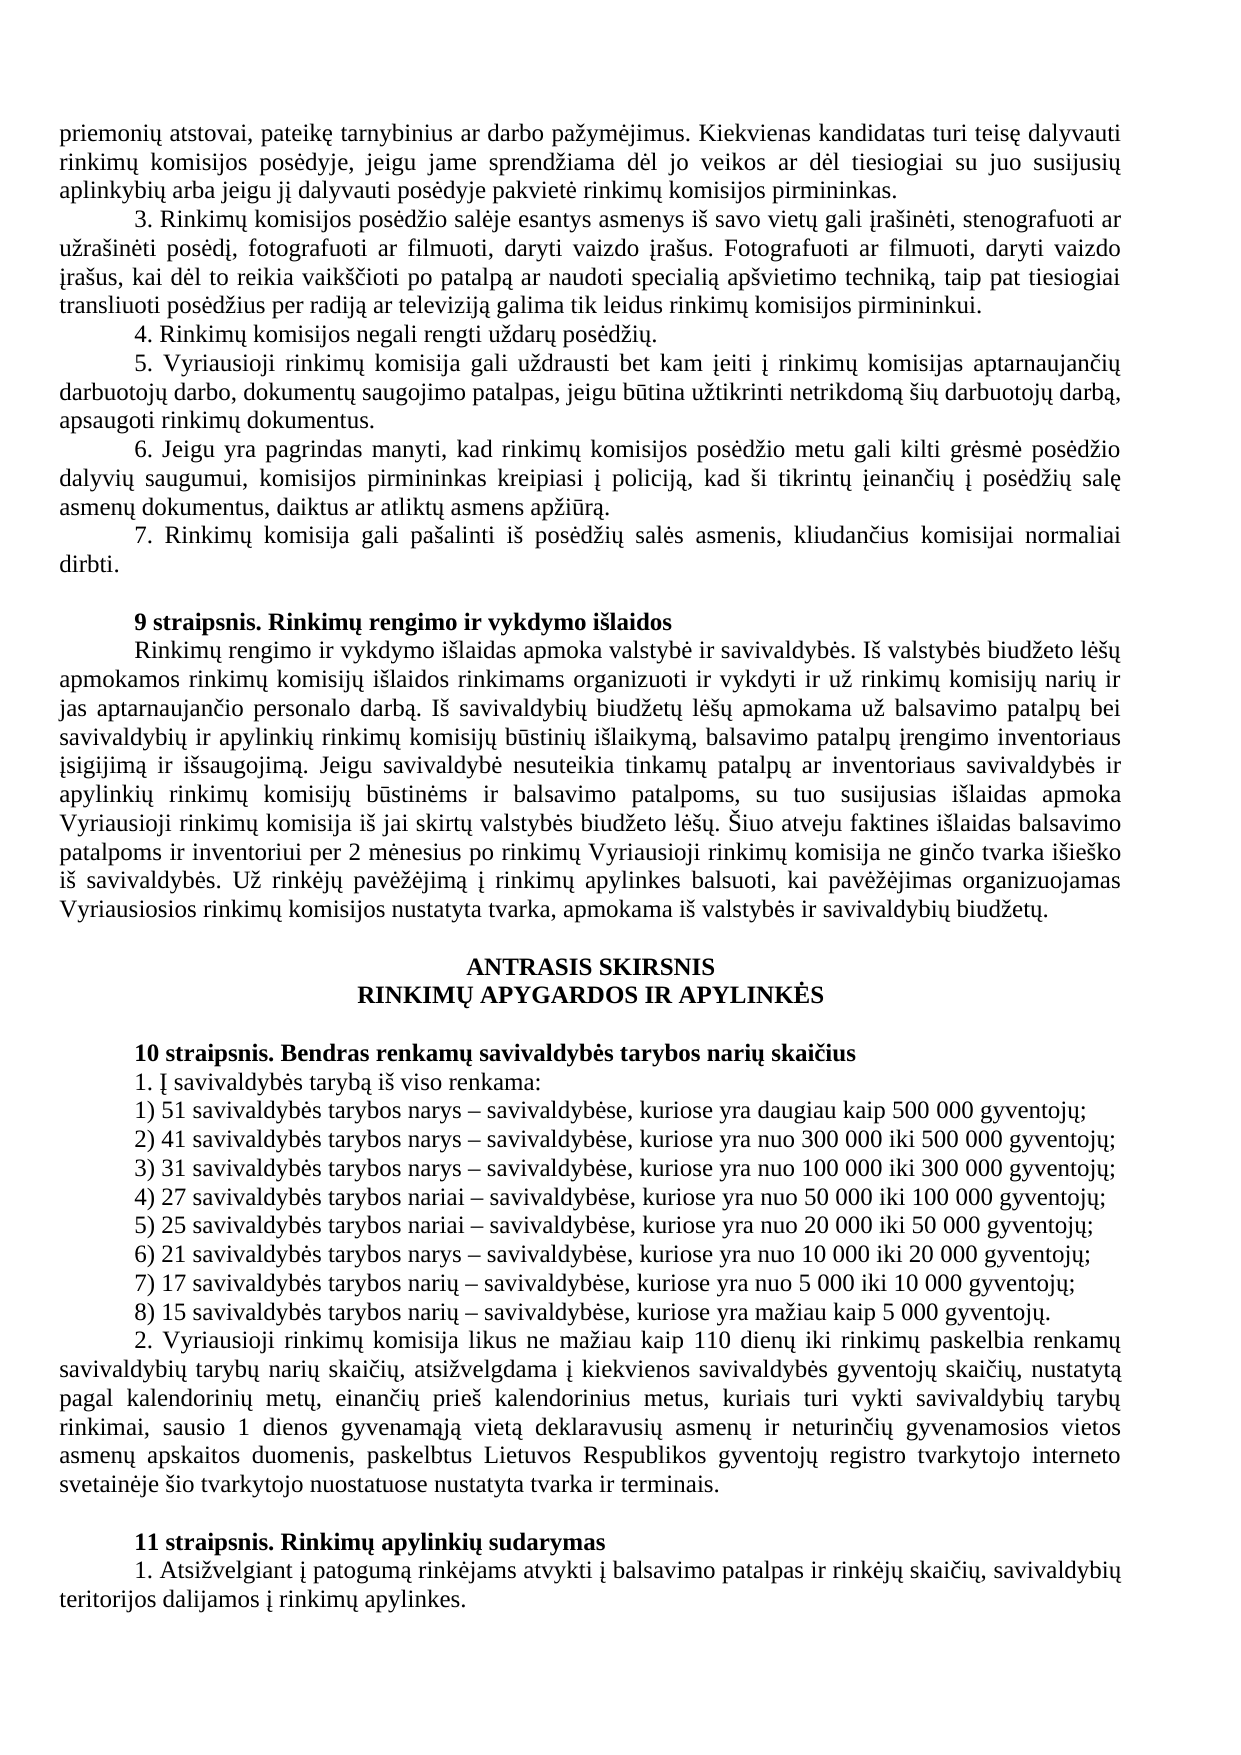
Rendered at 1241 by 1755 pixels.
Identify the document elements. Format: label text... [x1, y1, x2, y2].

text ANTRASIS SKIRSNIS [59, 952, 1122, 981]
text 9 straipsnis. Rinkimų rengimo ir vykdymo išlaidos [59, 607, 1122, 636]
text 8) 15 savivaldybės tarybos narių – savivaldybėse, kuriose yra mažiau kaip 5 000 gyventojų. [59, 1297, 1122, 1326]
text 6) 21 savivaldybės tarybos narys – savivaldybėse, kuriose yra nuo 10 000 iki 20 000 gyventojų; [59, 1239, 1122, 1268]
text 11 straipsnis. Rinkimų apylinkių sudarymas [59, 1527, 1122, 1556]
text 5) 25 savivaldybės tarybos nariai – savivaldybėse, kuriose yra nuo 20 000 iki 50 000 gyventojų; [59, 1211, 1122, 1239]
text 3) 31 savivaldybės tarybos narys – savivaldybėse, kuriose yra nuo 100 000 iki 300 000 gyventojų; [59, 1153, 1122, 1182]
text 4. Rinkimų komisijos negali rengti uždarų posėdžių. [59, 319, 1122, 348]
text 7) 17 savivaldybės tarybos narių – savivaldybėse, kuriose yra nuo 5 000 iki 10 000 gyventojų; [59, 1268, 1122, 1297]
text 2) 41 savivaldybės tarybos narys – savivaldybėse, kuriose yra nuo 300 000 iki 500 000 gyventojų; [59, 1124, 1122, 1153]
text Rinkimų rengimo ir vykdymo išlaidas apmoka valstybė ir savivaldybės. Iš valstybės biudžeto lėšų apmokamos rinkimų komisijų išlaidos rinkimams organizuoti ir vykdyti ir už rinkimų komisijų narių ir jas aptarnaujančio personalo darbą. Iš savivaldybių biudžetų lėšų apmokama už balsavimo patalpų bei savivaldybių ir apylinkių rinkimų komisijų būstinių išlaikymą, balsavimo patalpų įrengimo inventoriaus įsigijimą ir išsaugojimą. Jeigu savivaldybė nesuteikia tinkamų patalpų ar inventoriaus savivaldybės ir apylinkių rinkimų komisijų būstinėms ir balsavimo patalpoms, su tuo susijusias išlaidas apmoka Vyriausioji rinkimų komisija iš jai skirtų valstybės biudžeto lėšų. Šiuo atveju faktines išlaidas balsavimo patalpoms ir inventoriui per 2 mėnesius po rinkimų Vyriausioji rinkimų komisija ne ginčo tvarka išieško iš savivaldybės. Už rinkėjų pavėžėjimą į rinkimų apylinkes balsuoti, kai pavėžėjimas organizuojamas Vyriausiosios rinkimų komisijos nustatyta tvarka, apmokama iš valstybės ir savivaldybių biudžetų. [59, 636, 1122, 923]
text 2. Vyriausioji rinkimų komisija likus ne mažiau kaip 110 dienų iki rinkimų paskelbia renkamų savivaldybių tarybų narių skaičių, atsižvelgdama į kiekvienos savivaldybės gyventojų skaičių, nustatytą pagal kalendorinių metų, einančių prieš kalendorinius metus, kuriais turi vykti savivaldybių tarybų rinkimai, sausio 1 dienos gyvenamąją vietą deklaravusių asmenų ir neturinčių gyvenamosios vietos asmenų apskaitos duomenis, paskelbtus Lietuvos Respublikos gyventojų registro tvarkytojo interneto svetainėje šio tvarkytojo nuostatuose nustatyta tvarka ir terminais. [59, 1326, 1122, 1498]
text 5. Vyriausioji rinkimų komisija gali uždrausti bet kam įeiti į rinkimų komisijas aptarnaujančių darbuotojų darbo, dokumentų saugojimo patalpas, jeigu būtina užtikrinti netrikdomą šių darbuotojų darbą, apsaugoti rinkimų dokumentus. [59, 348, 1122, 434]
text RINKIMŲ APYGARDOS IR APYLINKĖS [59, 981, 1122, 1009]
text 6. Jeigu yra pagrindas manyti, kad rinkimų komisijos posėdžio metu gali kilti grėsmė posėdžio dalyvių saugumui, komisijos pirmininkas kreipiasi į policiją, kad ši tikrintų įeinančių į posėdžių salę asmenų dokumentus, daiktus ar atliktų asmens apžiūrą. [59, 434, 1122, 521]
text 10 straipsnis. Bendras renkamų savivaldybės tarybos narių skaičius [59, 1038, 1122, 1067]
text 1. Atsižvelgiant į patogumą rinkėjams atvykti į balsavimo patalpas ir rinkėjų skaičių, savivaldybių teritorijos dalijamos į rinkimų apylinkes. [59, 1556, 1122, 1613]
text 1. Į savivaldybės tarybą iš viso renkama: [59, 1067, 1122, 1096]
text priemonių atstovai, pateikę tarnybinius ar darbo pažymėjimus. Kiekvienas kandidatas turi teisę dalyvauti rinkimų komisijos posėdyje, jeigu jame sprendžiama dėl jo veikos ar dėl tiesiogiai su juo susijusių aplinkybių arba jeigu jį dalyvauti posėdyje pakvietė rinkimų komisijos pirmininkas. [59, 118, 1122, 204]
text 1) 51 savivaldybės tarybos narys – savivaldybėse, kuriose yra daugiau kaip 500 000 gyventojų; [59, 1096, 1122, 1124]
text 7. Rinkimų komisija gali pašalinti iš posėdžių salės asmenis, kliudančius komisijai normaliai dirbti. [59, 521, 1122, 578]
text 4) 27 savivaldybės tarybos nariai – savivaldybėse, kuriose yra nuo 50 000 iki 100 000 gyventojų; [59, 1182, 1122, 1211]
text 3. Rinkimų komisijos posėdžio salėje esantys asmenys iš savo vietų gali įrašinėti, stenografuoti ar užrašinėti posėdį, fotografuoti ar filmuoti, daryti vaizdo įrašus. Fotografuoti ar filmuoti, daryti vaizdo įrašus, kai dėl to reikia vaikščioti po patalpą ar naudoti specialią apšvietimo techniką, taip pat tiesiogiai transliuoti posėdžius per radiją ar televiziją galima tik leidus rinkimų komisijos pirmininkui. [59, 204, 1122, 319]
